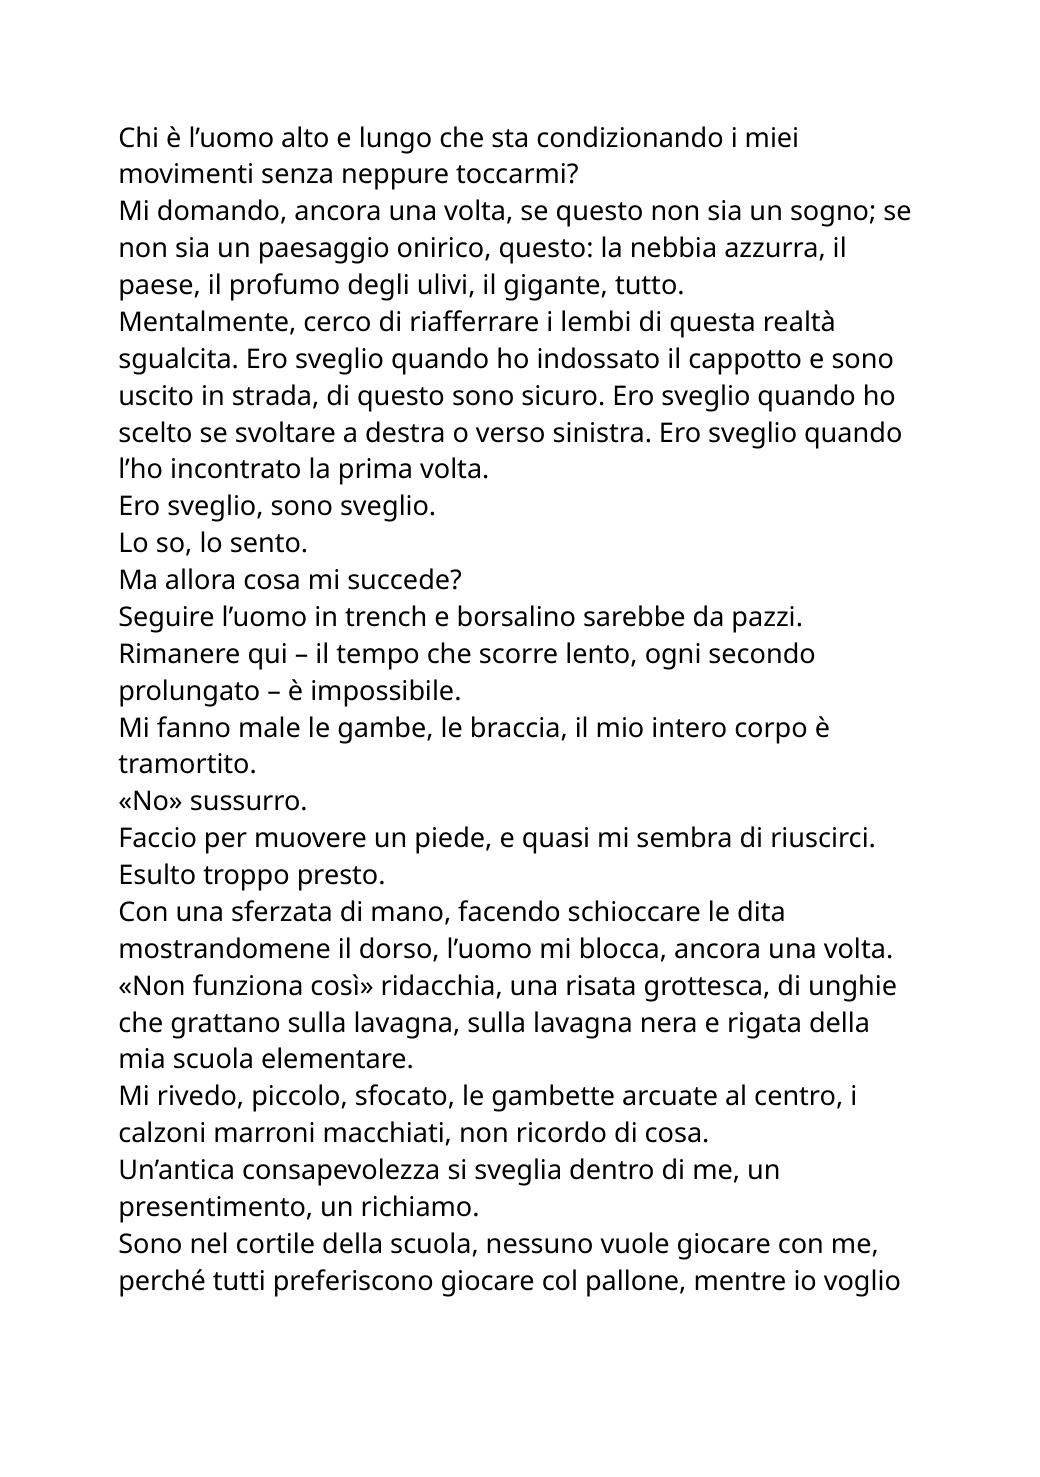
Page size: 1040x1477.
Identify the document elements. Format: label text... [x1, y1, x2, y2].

text Con una sferzata di mano, facendo schioccare le dita mostrandomene il dorso, l’uomo mi blocca, ancora una volta. [118, 892, 921, 966]
text Rimanere qui – il tempo che scorre lento, ogni secondo prolungato – è impossibile. [118, 634, 921, 708]
text Seguire l’uomo in trench e borsalino sarebbe da pazzi. [118, 597, 921, 634]
text Mi rivedo, piccolo, sfocato, le gambette arcuate al centro, i calzoni marroni macchiati, non ricordo di cosa. [118, 1077, 921, 1151]
text Mentalmente, cerco di riafferrare i lembi di questa realtà sgualcita. Ero sveglio quando ho indossato il cappotto e sono uscito in strada, di questo sono sicuro. Ero sveglio quando ho scelto se svoltare a destra o verso sinistra. Ero sveglio quando l’ho incontrato la prima volta. [118, 302, 921, 487]
text Esulto troppo presto. [118, 856, 921, 892]
text Faccio per muovere un piede, e quasi mi sembra di riuscirci. [118, 819, 921, 856]
text Un’antica consapevolezza si sveglia dentro di me, un presentimento, un richiamo. [118, 1151, 921, 1224]
text «No» sussurro. [118, 782, 921, 819]
text Sono nel cortile della scuola, nessuno vuole giocare con me, perché tutti preferiscono giocare col pallone, mentre io voglio [118, 1224, 921, 1298]
text Mi fanno male le gambe, le braccia, il mio intero corpo è tramortito. [118, 708, 921, 782]
text Ma allora cosa mi succede? [118, 561, 921, 597]
text Lo so, lo sento. [118, 524, 921, 561]
text «Non funziona così» ridacchia, una risata grottesca, di unghie che grattano sulla lavagna, sulla lavagna nera e rigata della mia scuola elementare. [118, 966, 921, 1077]
text Chi è l’uomo alto e lungo che sta condizionando i miei movimenti senza neppure toccarmi? [118, 118, 921, 192]
text Mi domando, ancora una volta, se questo non sia un sogno; se non sia un paesaggio onirico, questo: la nebbia azzurra, il paese, il profumo degli ulivi, il gigante, tutto. [118, 192, 921, 302]
text Ero sveglio, sono sveglio. [118, 487, 921, 524]
